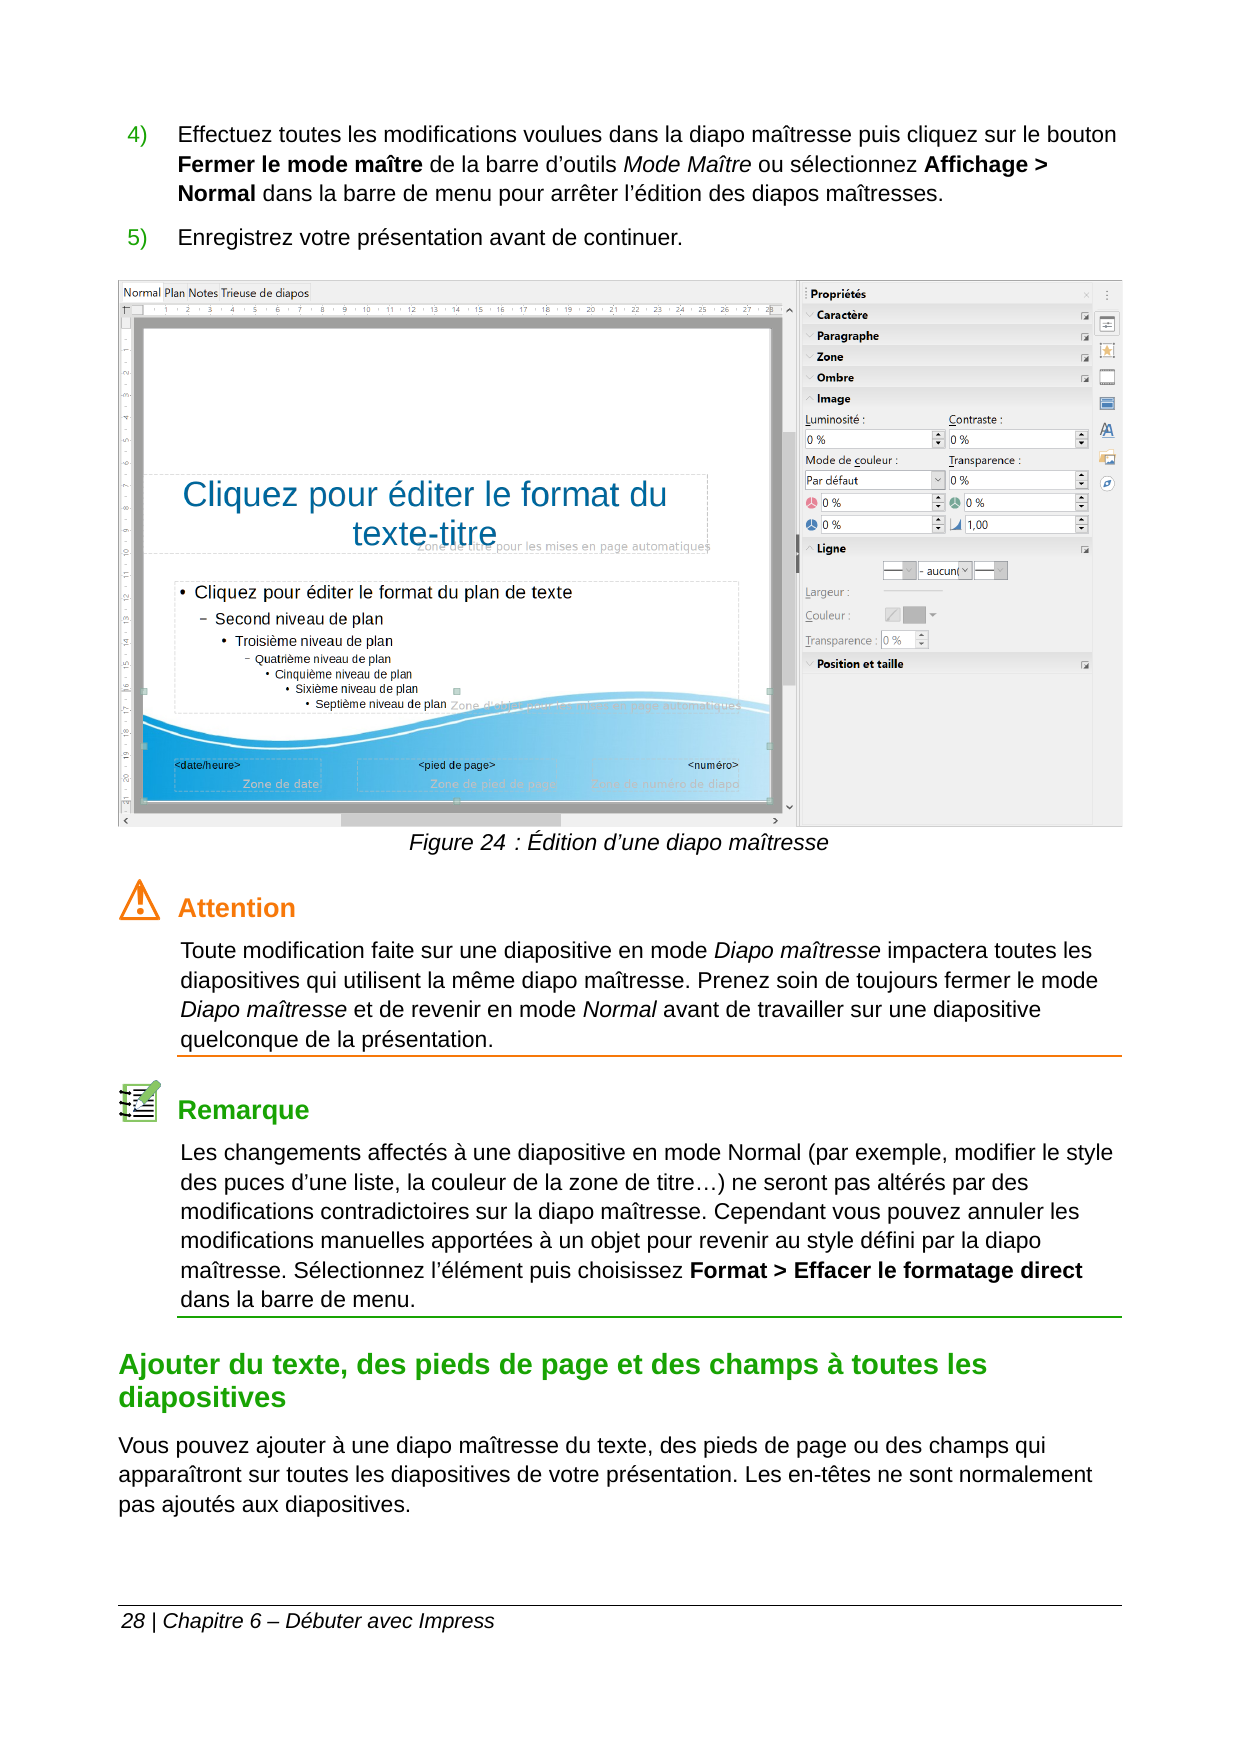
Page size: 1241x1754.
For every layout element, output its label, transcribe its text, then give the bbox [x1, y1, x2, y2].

list Attention [118, 878, 1122, 923]
text Toute modification faite sur une diapositive en mode Diapo maîtresse impactera toutes les diapositives qui utilisent la même diapo maîtresse. Prenez soin de toujours fermer le mode Diapo maîtresse et de revenir en mode Normal avant de travailler sur une diapositive quelconque de la présentation. [177, 931, 1122, 1055]
list Remarque [118, 1079, 1122, 1125]
text Les changements affectés à une diapositive en mode Normal (par exemple, modifier le style des puces d’une liste, la couleur de la zone de titre…) ne seront pas altérés par des modifications contradictoires sur la diapo maîtresse. Cependant vous pouvez annuler les modifications manuelles apportées à un objet pour revenir au style défini par la diapo maîtresse. Sélectionnez l’élément puis choisissez Format > Effacer le formatage direct dans la barre de menu. [177, 1133, 1122, 1316]
text Figure 24 : Édition d’une diapo maîtresse [118, 827, 1122, 856]
text Vous pouvez ajouter à une diapo maîtresse du texte, des pieds de page ou des champs qui apparaîtront sur toutes les diapositives de votre présentation. Les en-têtes ne sont normalement pas ajoutés aux diapositives. [118, 1428, 1122, 1517]
list Enregistrez votre présentation avant de continuer. [148, 221, 1122, 251]
subtitle Ajouter du texte, des pieds de page et des champs à toutes les diapositives [118, 1347, 1122, 1414]
picture [118, 280, 1123, 827]
list Effectuez toutes les modifications voulues dans la diapo maîtresse puis cliquez sur le bouton Fermer le mode maître de la barre d’outils Mode Maître ou sélectionnez Affichage > Normal dans la barre de menu pour arrêter l’édition des diapos maîtresses. [148, 118, 1122, 207]
